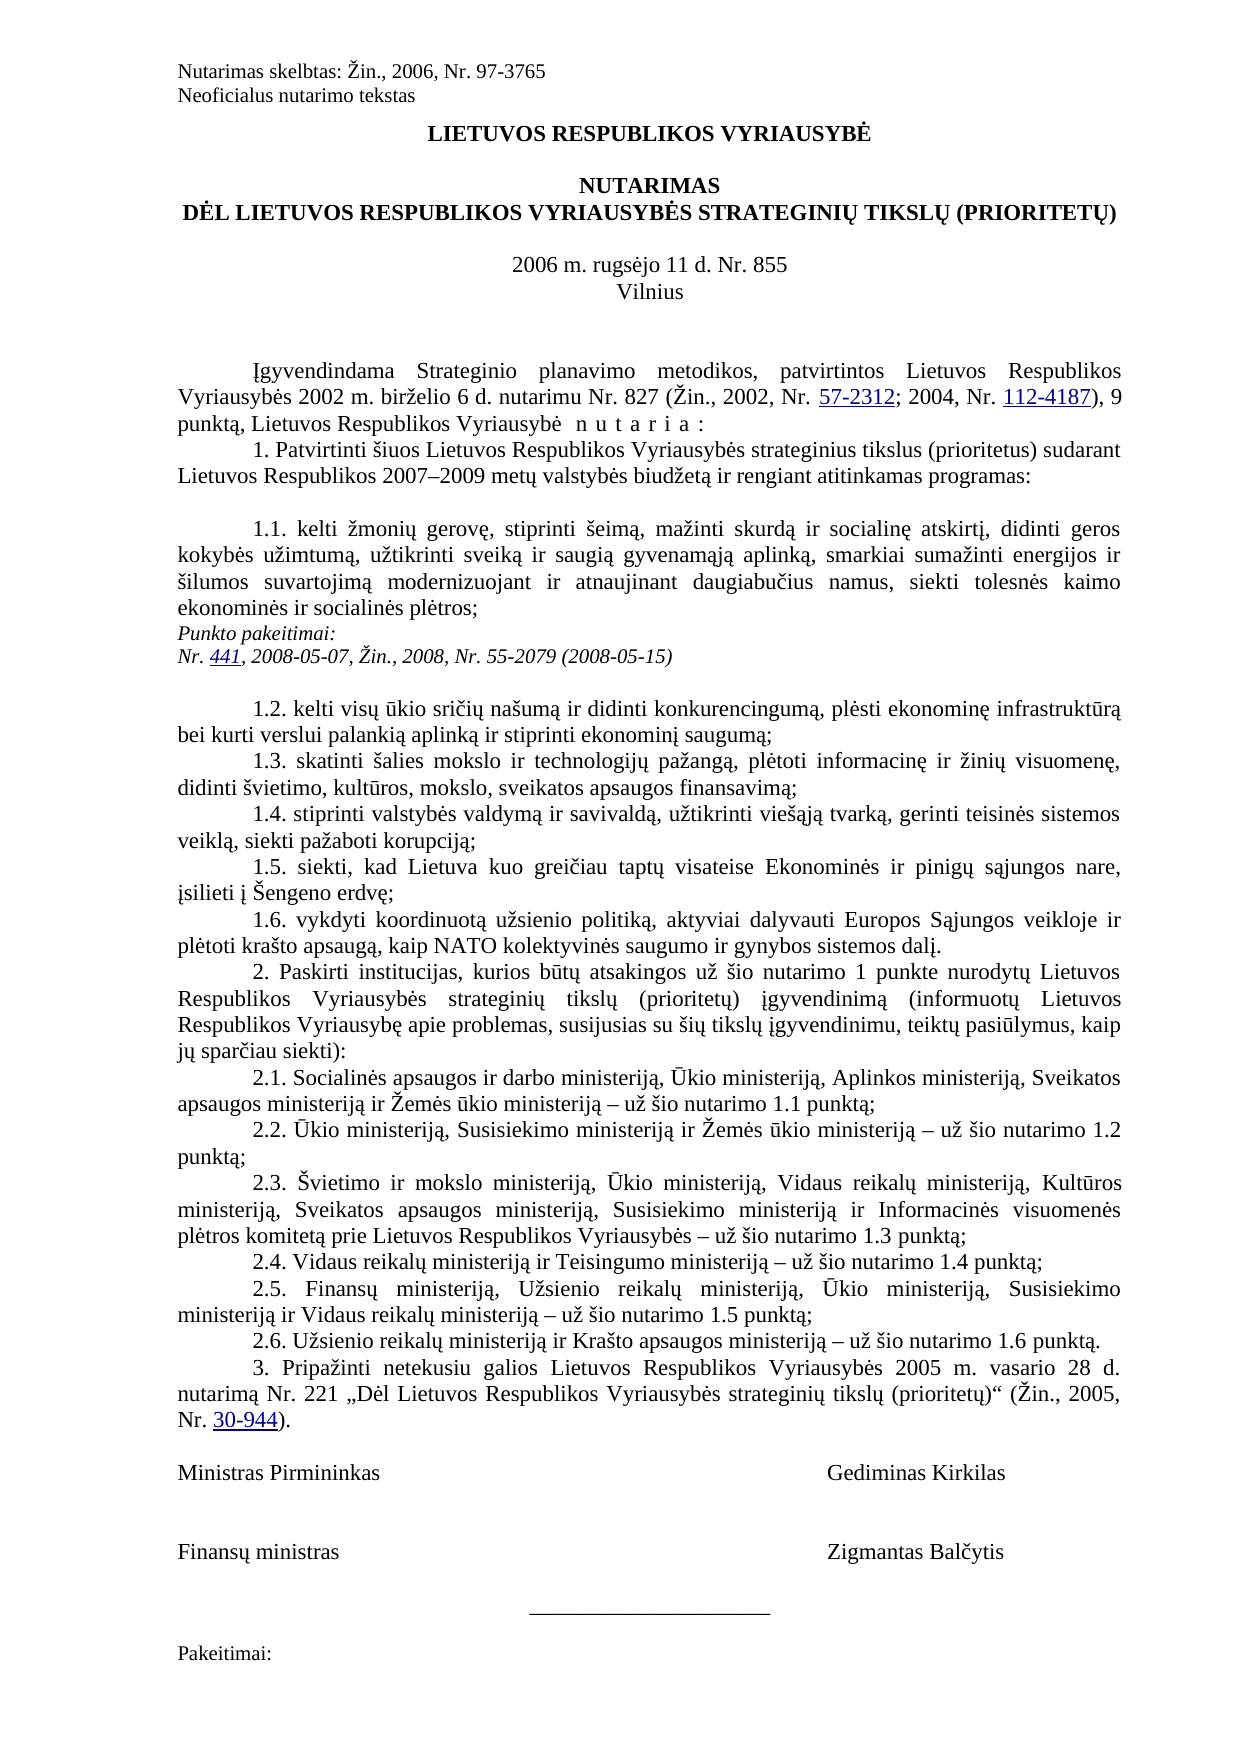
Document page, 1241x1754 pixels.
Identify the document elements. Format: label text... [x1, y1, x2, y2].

text 2.1. Socialinės apsaugos ir darbo ministeriją, Ūkio ministeriją, Aplinkos ministeriją, Sveikatos apsaugos ministeriją ir Žemės ūkio ministeriją – už šio nutarimo 1.1 punktą; [177, 1064, 1122, 1117]
text 3. Pripažinti netekusiu galios Lietuvos Respublikos Vyriausybės 2005 m. vasario 28 d. nutarimą Nr. 221 „Dėl Lietuvos Respublikos Vyriausybės strateginių tikslų (prioritetų)“ (Žin., 2005, Nr. 30-944). [177, 1354, 1122, 1433]
subtitle DĖL LIETUVOS RESPUBLIKOS VYRIAUSYBĖS STRATEGINIŲ TIKSLŲ (PRIORITETŲ) [177, 199, 1122, 225]
text Vilnius [177, 278, 1122, 304]
text 1. Patvirtinti šiuos Lietuvos Respublikos Vyriausybės strateginius tikslus (prioritetus) sudarant Lietuvos Respublikos 2007–2009 metų valstybės biudžetą ir rengiant atitinkamas programas: [177, 436, 1122, 489]
text 1.3. skatinti šalies mokslo ir technologijų pažangą, plėtoti informacinę ir žinių visuomenę, didinti švietimo, kultūros, mokslo, sveikatos apsaugos finansavimą; [177, 748, 1122, 800]
text _____________________ [177, 1591, 1122, 1617]
text 2006 m. rugsėjo 11 d. Nr. 855 [177, 251, 1122, 278]
text Neoficialus nutarimo tekstas [177, 83, 1122, 107]
text Ministras Pirmininkas Gediminas Kirkilas [177, 1459, 1122, 1486]
text 2.2. Ūkio ministeriją, Susisiekimo ministeriją ir Žemės ūkio ministeriją – už šio nutarimo 1.2 punktą; [177, 1117, 1122, 1169]
text 1.4. stiprinti valstybės valdymą ir savivaldą, užtikrinti viešąją tvarką, gerinti teisinės sistemos veiklą, siekti pažaboti korupciją; [177, 800, 1122, 853]
text 1.5. siekti, kad Lietuva kuo greičiau taptų visateise Ekonominės ir pinigų sąjungos nare, įsilieti į Šengeno erdvę; [177, 853, 1122, 906]
text 2.3. Švietimo ir mokslo ministeriją, Ūkio ministeriją, Vidaus reikalų ministeriją, Kultūros ministeriją, Sveikatos apsaugos ministeriją, Susisiekimo ministeriją ir Informacinės visuomenės plėtros komitetą prie Lietuvos Respublikos Vyriausybės – už šio nutarimo 1.3 punktą; [177, 1169, 1122, 1248]
text NUTARIMAS [177, 172, 1122, 199]
text Įgyvendindama Strateginio planavimo metodikos, patvirtintos Lietuvos Respublikos Vyriausybės 2002 m. birželio 6 d. nutarimu Nr. 827 (Žin., 2002, Nr. 57-2312; 2004, Nr. 112-4187), 9 punktą, Lietuvos Respublikos Vyriausybė nutaria: [177, 357, 1122, 436]
text 1.6. vykdyti koordinuotą užsienio politiką, aktyviai dalyvauti Europos Sąjungos veikloje ir plėtoti krašto apsaugą, kaip NATO kolektyvinės saugumo ir gynybos sistemos dalį. [177, 906, 1122, 958]
text Pakeitimai: [177, 1641, 1122, 1665]
text 1.1. kelti žmonių gerovę, stiprinti šeimą, mažinti skurdą ir socialinę atskirtį, didinti geros kokybės užimtumą, užtikrinti sveiką ir saugią gyvenamąją aplinką, smarkiai sumažinti energijos ir šilumos suvartojimą modernizuojant ir atnaujinant daugiabučius namus, siekti tolesnės kaimo ekonominės ir socialinės plėtros; [177, 515, 1122, 620]
text 2.6. Užsienio reikalų ministeriją ir Krašto apsaugos ministeriją – už šio nutarimo 1.6 punktą. [177, 1327, 1122, 1354]
text 2.4. Vidaus reikalų ministeriją ir Teisingumo ministeriją – už šio nutarimo 1.4 punktą; [177, 1248, 1122, 1275]
subtitle Lietuvos Respublikos Vyriausybė [177, 120, 1122, 146]
text Finansų ministras Zigmantas Balčytis [177, 1538, 1122, 1564]
text Nr. 441, 2008-05-07, Žin., 2008, Nr. 55-2079 (2008-05-15) [177, 644, 1122, 668]
text 2. Paskirti institucijas, kurios būtų atsakingos už šio nutarimo 1 punkte nurodytų Lietuvos Respublikos Vyriausybės strateginių tikslų (prioritetų) įgyvendinimą (informuotų Lietuvos Respublikos Vyriausybę apie problemas, susijusias su šių tikslų įgyvendinimu, teiktų pasiūlymus, kaip jų sparčiau siekti): [177, 958, 1122, 1064]
text Nutarimas skelbtas: Žin., 2006, Nr. 97-3765 [177, 59, 1122, 83]
text Punkto pakeitimai: [177, 620, 1122, 644]
text 2.5. Finansų ministeriją, Užsienio reikalų ministeriją, Ūkio ministeriją, Susisiekimo ministeriją ir Vidaus reikalų ministeriją – už šio nutarimo 1.5 punktą; [177, 1275, 1122, 1327]
text 1.2. kelti visų ūkio sričių našumą ir didinti konkurencingumą, plėsti ekonominę infrastruktūrą bei kurti verslui palankią aplinką ir stiprinti ekonominį saugumą; [177, 695, 1122, 748]
